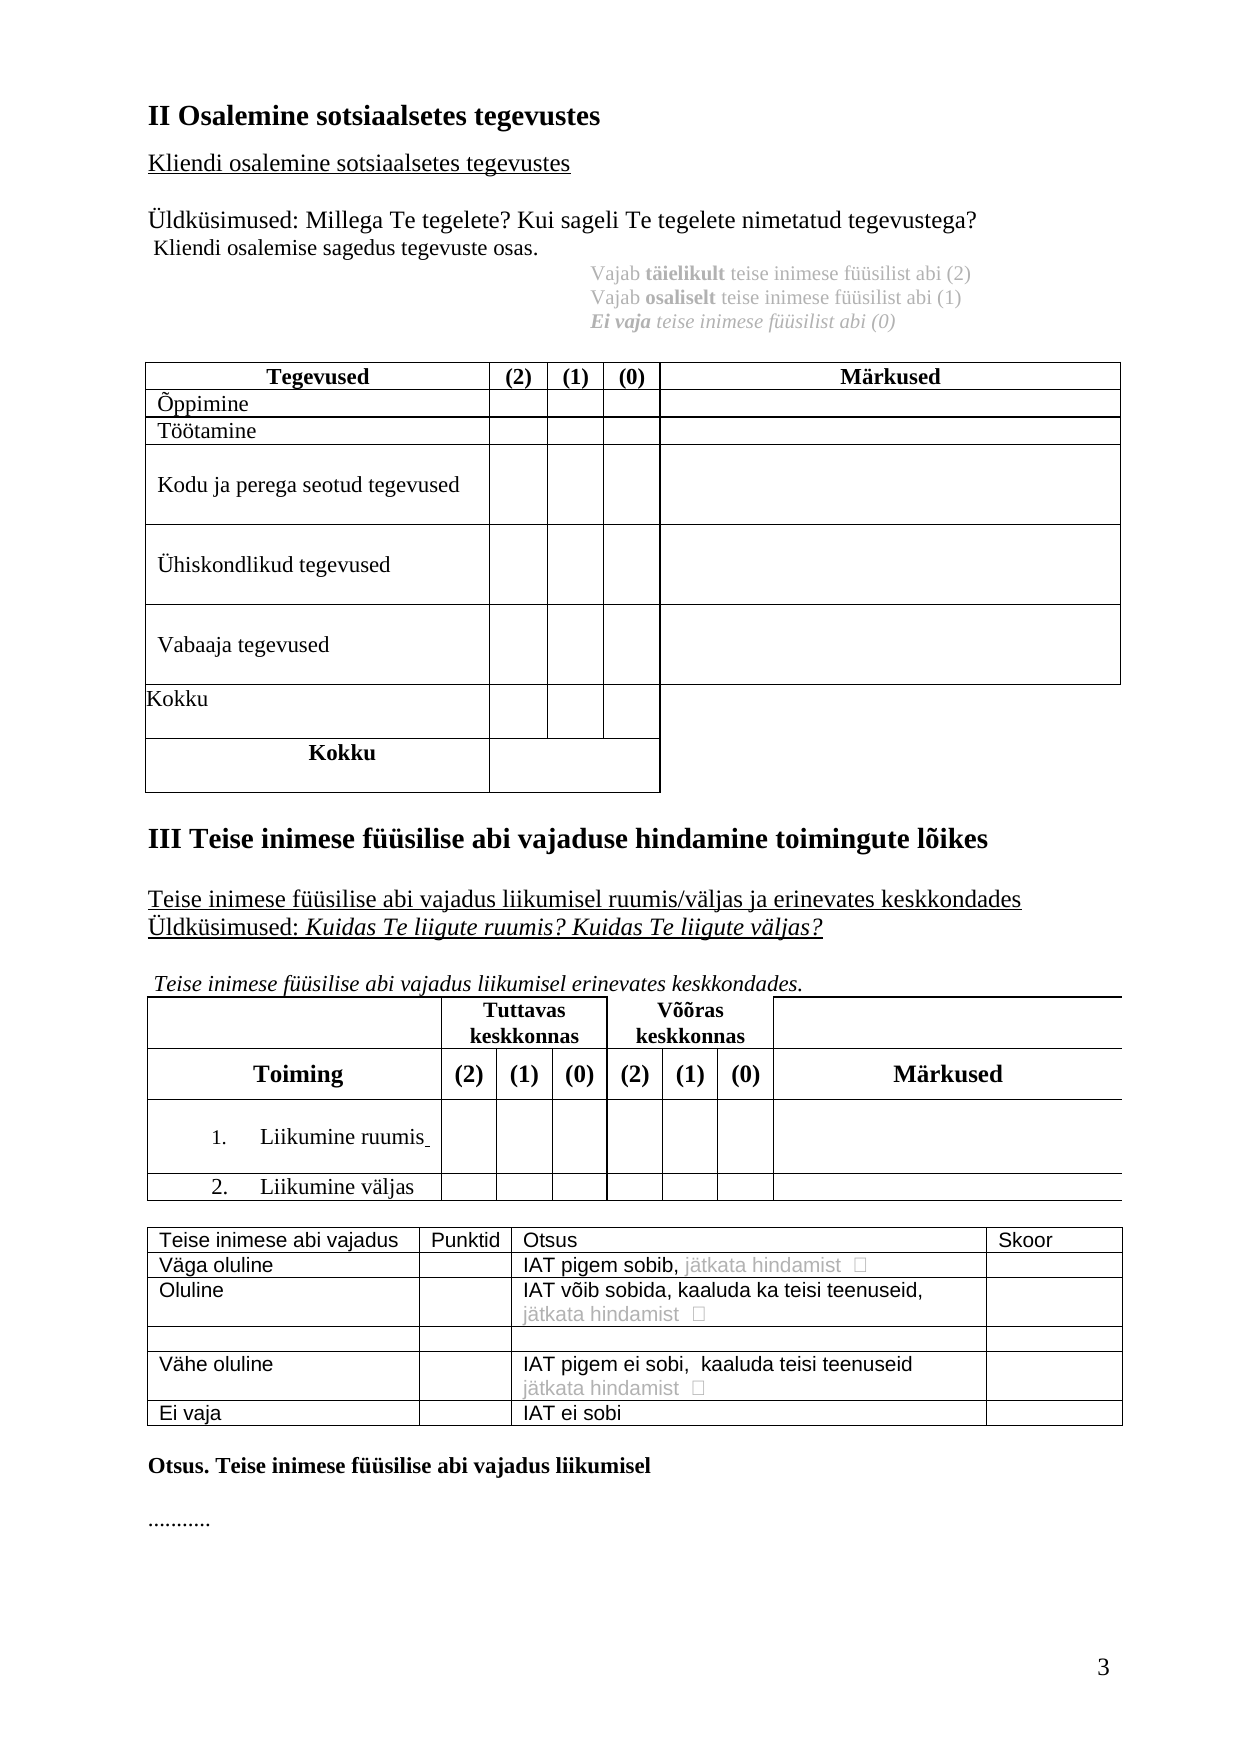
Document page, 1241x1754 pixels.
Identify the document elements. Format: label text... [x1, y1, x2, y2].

text Üldküsimused: Millega Te tegelete? Kui sageli Te tegelete nimetatud tegevustega? [148, 206, 1122, 234]
table_cell [661, 418, 1120, 444]
table_cell [663, 1174, 717, 1200]
text Üldküsimused: Kuidas Te liigute ruumis? Kuidas Te liigute väljas? [148, 912, 1122, 941]
text ........... [148, 1505, 1122, 1532]
table_cell [548, 418, 603, 444]
table_cell Kokku [146, 685, 489, 738]
table_cell [420, 1253, 511, 1277]
table_cell [490, 525, 547, 604]
table_cell [987, 1327, 1122, 1351]
table_header [148, 998, 441, 1048]
table_cell Õppimine [146, 390, 489, 416]
table_cell [608, 1174, 662, 1200]
table_cell [987, 1352, 1122, 1400]
table_cell [661, 738, 1049, 792]
table_header Võõras keskkonnas [608, 996, 773, 1048]
table_header Teise inimese abi vajadus [148, 1228, 419, 1252]
table_cell [442, 1174, 496, 1200]
table_cell (0) [718, 1049, 773, 1099]
table_cell IAT ei sobi [512, 1401, 986, 1425]
table_cell IAT pigem sobib, jätkata hindamist  [512, 1253, 986, 1277]
table_cell [420, 1278, 511, 1326]
table_cell [718, 1100, 773, 1172]
table_cell [604, 685, 659, 738]
table_cell (2) [442, 1049, 496, 1099]
table_cell [490, 390, 547, 416]
table_header Otsus [512, 1228, 986, 1252]
table_cell Töötamine [146, 418, 489, 444]
table_cell [661, 605, 1120, 684]
table_cell [548, 390, 603, 416]
table_cell [604, 445, 659, 524]
table_cell [548, 445, 603, 524]
table_cell [548, 605, 603, 684]
table_cell [420, 1352, 511, 1400]
table_cell Oluline [148, 1278, 419, 1326]
table_cell [661, 445, 1120, 524]
table_cell [774, 1174, 1122, 1200]
table_cell [490, 418, 547, 444]
table_cell (2) [608, 1049, 662, 1099]
table_cell Märkused [774, 1049, 1122, 1099]
table_cell [663, 1100, 717, 1172]
table_cell Liikumine väljas [148, 1174, 441, 1200]
table_cell IAT pigem ei sobi, kaaluda teisi teenuseid jätkata hindamist  [512, 1352, 986, 1400]
table_cell Liikumine ruumis [148, 1100, 441, 1172]
table_cell (1) [663, 1049, 717, 1099]
text Vajab täielikult teise inimese füüsilist abi (2) [148, 261, 1122, 285]
table_cell [608, 1100, 662, 1172]
table_cell Väga oluline [148, 1253, 419, 1277]
text Kliendi osalemise sagedus tegevuste osas. [148, 234, 1122, 261]
table_cell [774, 1100, 1122, 1172]
table_cell [553, 1174, 606, 1200]
table_cell [1049, 738, 1073, 792]
table_cell [987, 1253, 1122, 1277]
table_cell Ei vaja [148, 1401, 419, 1425]
text Vajab osaliselt teise inimese füüsilist abi (1) [148, 285, 1122, 309]
table_cell [442, 1100, 496, 1172]
table_cell [1043, 685, 1073, 738]
table_cell [661, 525, 1120, 604]
text III Teise inimese füüsilise abi vajaduse hindamine toimingute lõikes [148, 821, 1122, 855]
table_header Punktid [420, 1228, 511, 1252]
table_cell [661, 685, 1043, 738]
table_cell [512, 1327, 986, 1351]
table_header (0) [604, 363, 659, 389]
table_cell [497, 1174, 552, 1200]
table_cell [490, 445, 547, 524]
table_cell [1074, 738, 1121, 792]
table_cell [718, 1174, 773, 1200]
table_cell Toiming [148, 1049, 441, 1099]
table_cell [548, 685, 603, 738]
table_cell [420, 1327, 511, 1351]
table_header [774, 998, 1122, 1048]
table_cell [1074, 685, 1121, 738]
table_cell [604, 390, 659, 416]
text Teise inimese füüsilise abi vajadus liikumisel erinevates keskkondades. [148, 970, 1122, 996]
table_cell [490, 605, 547, 684]
table_cell [490, 685, 547, 738]
table_header (2) [490, 363, 547, 389]
table_header Tuttavas keskkonnas [442, 998, 606, 1048]
text II Osalemine sotsiaalsetes tegevustes [148, 98, 1122, 131]
table_cell [661, 390, 1120, 416]
table_cell Ühiskondlikud tegevused [146, 525, 489, 604]
table_cell [548, 525, 603, 604]
text Ei vaja teise inimese füüsilist abi (0) [148, 309, 1122, 333]
table_cell [987, 1278, 1122, 1326]
table_cell [604, 418, 659, 444]
table_cell [553, 1100, 606, 1172]
table_header Tegevused [146, 363, 489, 389]
table_cell [420, 1401, 511, 1425]
table_header Märkused [661, 363, 1120, 389]
table_header (1) [548, 363, 603, 389]
table_cell [490, 739, 659, 792]
table_cell (0) [553, 1049, 606, 1099]
table_cell Kodu ja perega seotud tegevused [146, 445, 489, 524]
table_cell [987, 1401, 1122, 1425]
text Kliendi osalemine sotsiaalsetes tegevustes [148, 148, 1122, 177]
table_cell (1) [497, 1049, 552, 1099]
table_cell [497, 1100, 552, 1172]
table_cell Vähe oluline [148, 1352, 419, 1400]
table_cell Kokku [146, 739, 489, 792]
table_header Skoor [987, 1228, 1122, 1252]
text Otsus. Teise inimese füüsilise abi vajadus liikumisel [148, 1452, 1122, 1479]
table_cell Vabaaja tegevused [146, 605, 489, 684]
table_cell IAT võib sobida, kaaluda ka teisi teenuseid, jätkata hindamist  [512, 1278, 986, 1326]
table_cell [604, 605, 659, 684]
table_cell [604, 525, 659, 604]
table_cell [148, 1327, 419, 1351]
text Teise inimese füüsilise abi vajadus liikumisel ruumis/väljas ja erinevates keskkondades [148, 884, 1122, 912]
